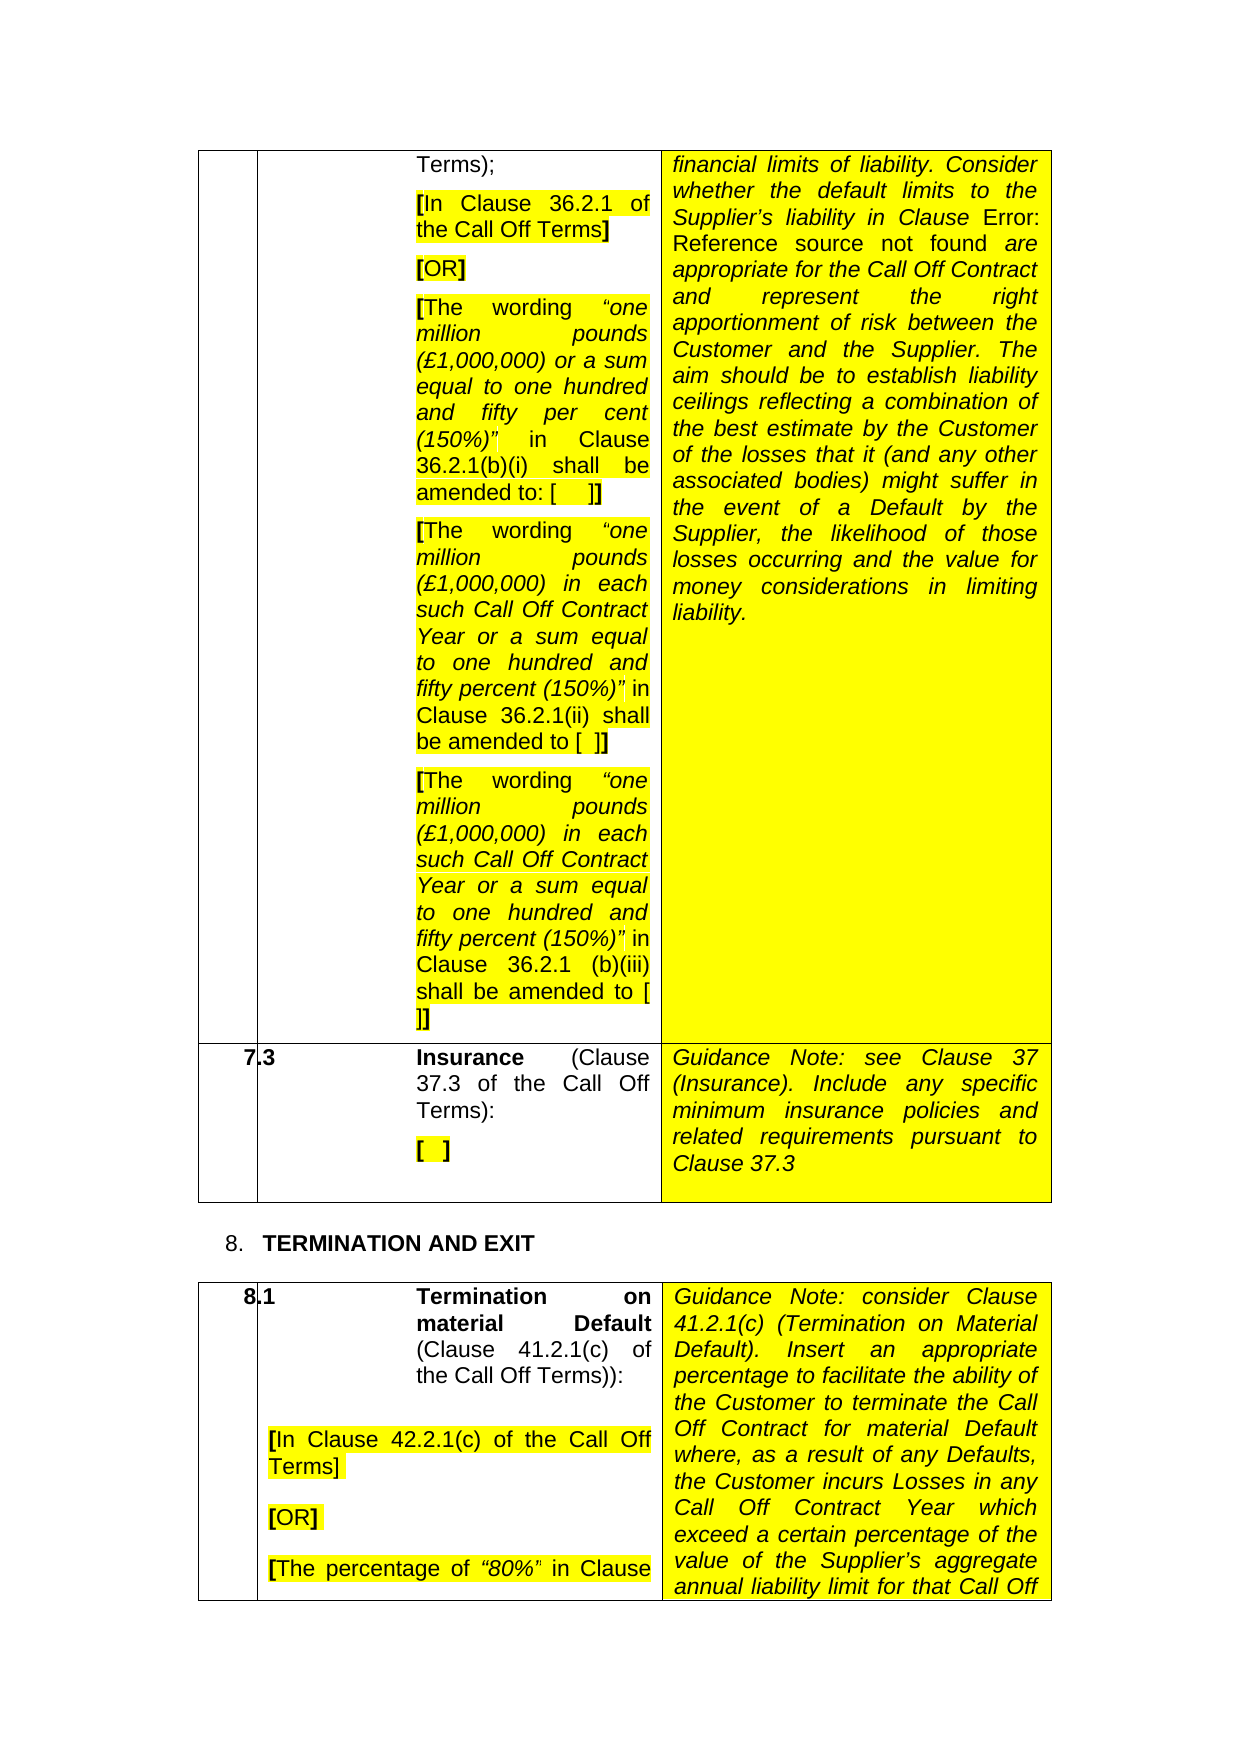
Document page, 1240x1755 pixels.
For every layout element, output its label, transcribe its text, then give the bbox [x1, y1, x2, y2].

table_header 8.1 [199, 1283, 257, 1599]
table_cell 7.3 [199, 1044, 257, 1202]
table_header Termination on material Default (Clause 41.2.1(c) of the Call Off Terms)): [In Clause 42.2.1(c) of the Call Off Terms] [OR] [The percentage of “80%” in Clause 42.2.1(c) . shall be amended to [ ]] [258, 1283, 662, 1599]
table_cell Insurance (Clause 37.3 of the Call Off Terms): [ ] [258, 1044, 661, 1202]
table_cell Guidance Note: see Clause 37 (Insurance). Include any specific minimum insurance policies and related requirements pursuant to Clause 37.3 [662, 1044, 1051, 1202]
table_cell Supplier’s limitation of Liability (Clause 36.2.1 of the Call Off Terms); [In Clause 36.2.1 of the Call Off Terms] [OR] [The wording “one million pounds (£1,000,000) or a sum equal to one hundred and fifty per cent (150%)” in Clause 36.2.1(b)(i) shall be amended to: [ ]] [The wording “one million pounds (£1,000,000) in each such Call Off Contract Year or a sum equal to one hundred and fifty percent (150%)” in Clause 36.2.1(ii) shall be amended to [ ]] [The wording “one million pounds (£1,000,000) in each such Call Off Contract Year or a sum equal to one hundred and fifty percent (150%)” in Clause 36.2.1 (b)(iii) shall be amended to [ ]] [258, 151, 661, 1043]
table_cell 7.2 [199, 151, 257, 1043]
table_cell Guidance Note: consider Clause 36. (Liability) and confirm the Supplier’s financial limits of liability. Consider whether the default limits to the Supplier’s liability in Clause 36.2.1. are appropriate for the Call Off Contract and represent the right apportionment of risk between the Customer and the Supplier. The aim should be to establish liability ceilings reflecting a combination of the best estimate by the Customer of the losses that it (and any other associated bodies) might suffer in the event of a Default by the Supplier, the likelihood of those losses occurring and the value for money considerations in limiting liability. [662, 151, 1051, 1043]
table_header Guidance Note: consider Clause 41.2.1(c) (Termination on Material Default). Insert an appropriate percentage to facilitate the ability of the Customer to terminate the Call Off Contract for material Default where, as a result of any Defaults, the Customer incurs Losses in any Call Off Contract Year which exceed a certain percentage of the value of the Supplier’s aggregate annual liability limit for that Call Off Contract Year as set out in Clause 36.2.1. (Financial Limits). [663, 1283, 1051, 1599]
list TERMINATION and exit [225, 1229, 1052, 1256]
